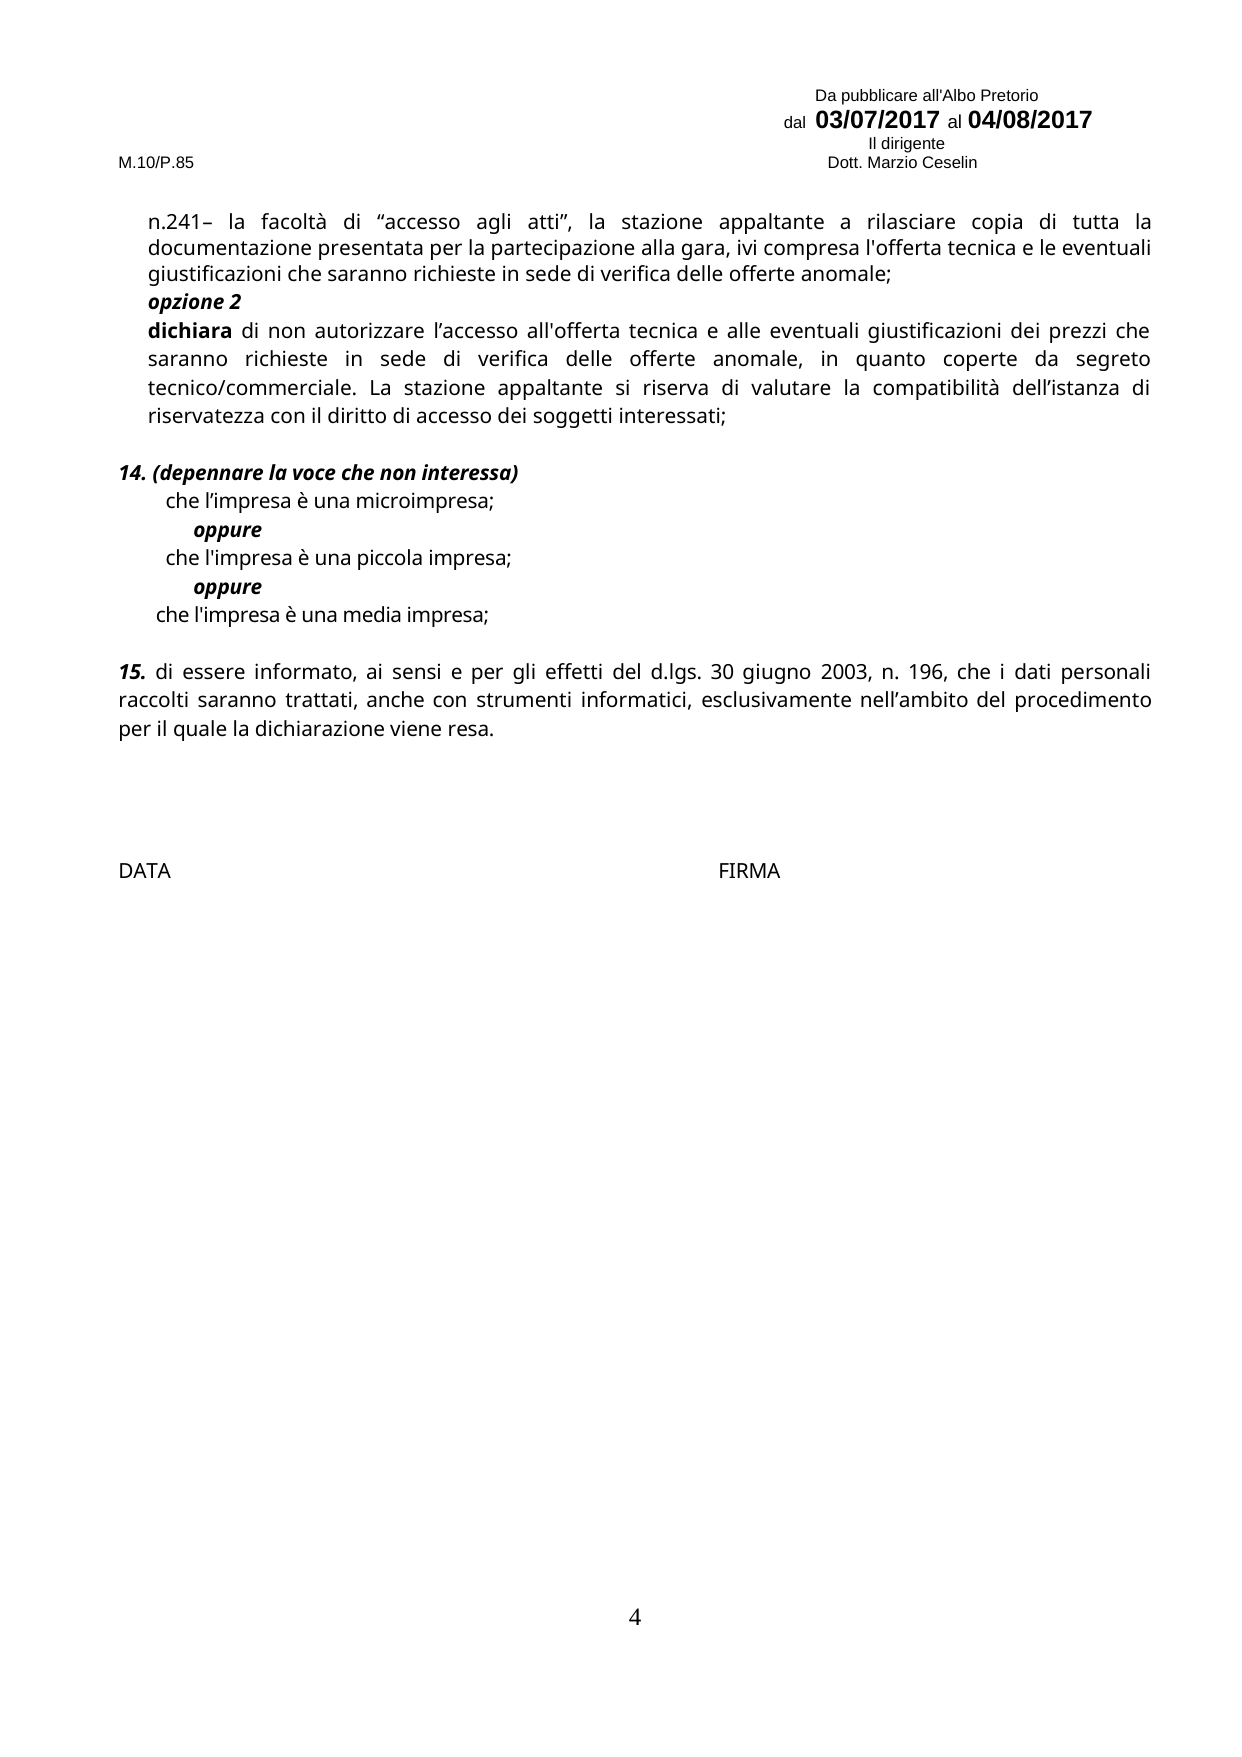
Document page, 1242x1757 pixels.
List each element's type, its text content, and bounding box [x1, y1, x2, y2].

text DATA FIRMA [118, 856, 1152, 885]
text opzione 2 [148, 287, 1152, 316]
text 15. di essere informato, ai sensi e per gli effetti del d.lgs. 30 giugno 2003, n. 196, che i dati personali raccolti saranno trattati, anche con strumenti informatici, esclusivamente nell’ambito del procedimento per il quale la dichiarazione viene resa. [118, 657, 1152, 742]
text che l'impresa è una media impresa; [118, 600, 1152, 629]
text che l'impresa è una piccola impresa; [165, 543, 1152, 572]
text n.241– la facoltà di “accesso agli atti”, la stazione appaltante a rilasciare copia di tutta la documentazione presentata per la partecipazione alla gara, ivi compresa l'offerta tecnica e le eventuali giustificazioni che saranno richieste in sede di verifica delle offerte anomale; [148, 208, 1152, 287]
text che l’impresa è una microimpresa; [165, 487, 1152, 515]
text dichiara di non autorizzare l’accesso all'offerta tecnica e alle eventuali giustificazioni dei prezzi che saranno richieste in sede di verifica delle offerte anomale, in quanto coperte da segreto tecnico/commerciale. La stazione appaltante si riserva di valutare la compatibilità dell’istanza di riservatezza con il diritto di accesso dei soggetti interessati; [148, 316, 1152, 430]
text oppure [118, 572, 1152, 600]
text oppure [118, 515, 1152, 543]
text 14. (depennare la voce che non interessa) [118, 458, 1152, 487]
